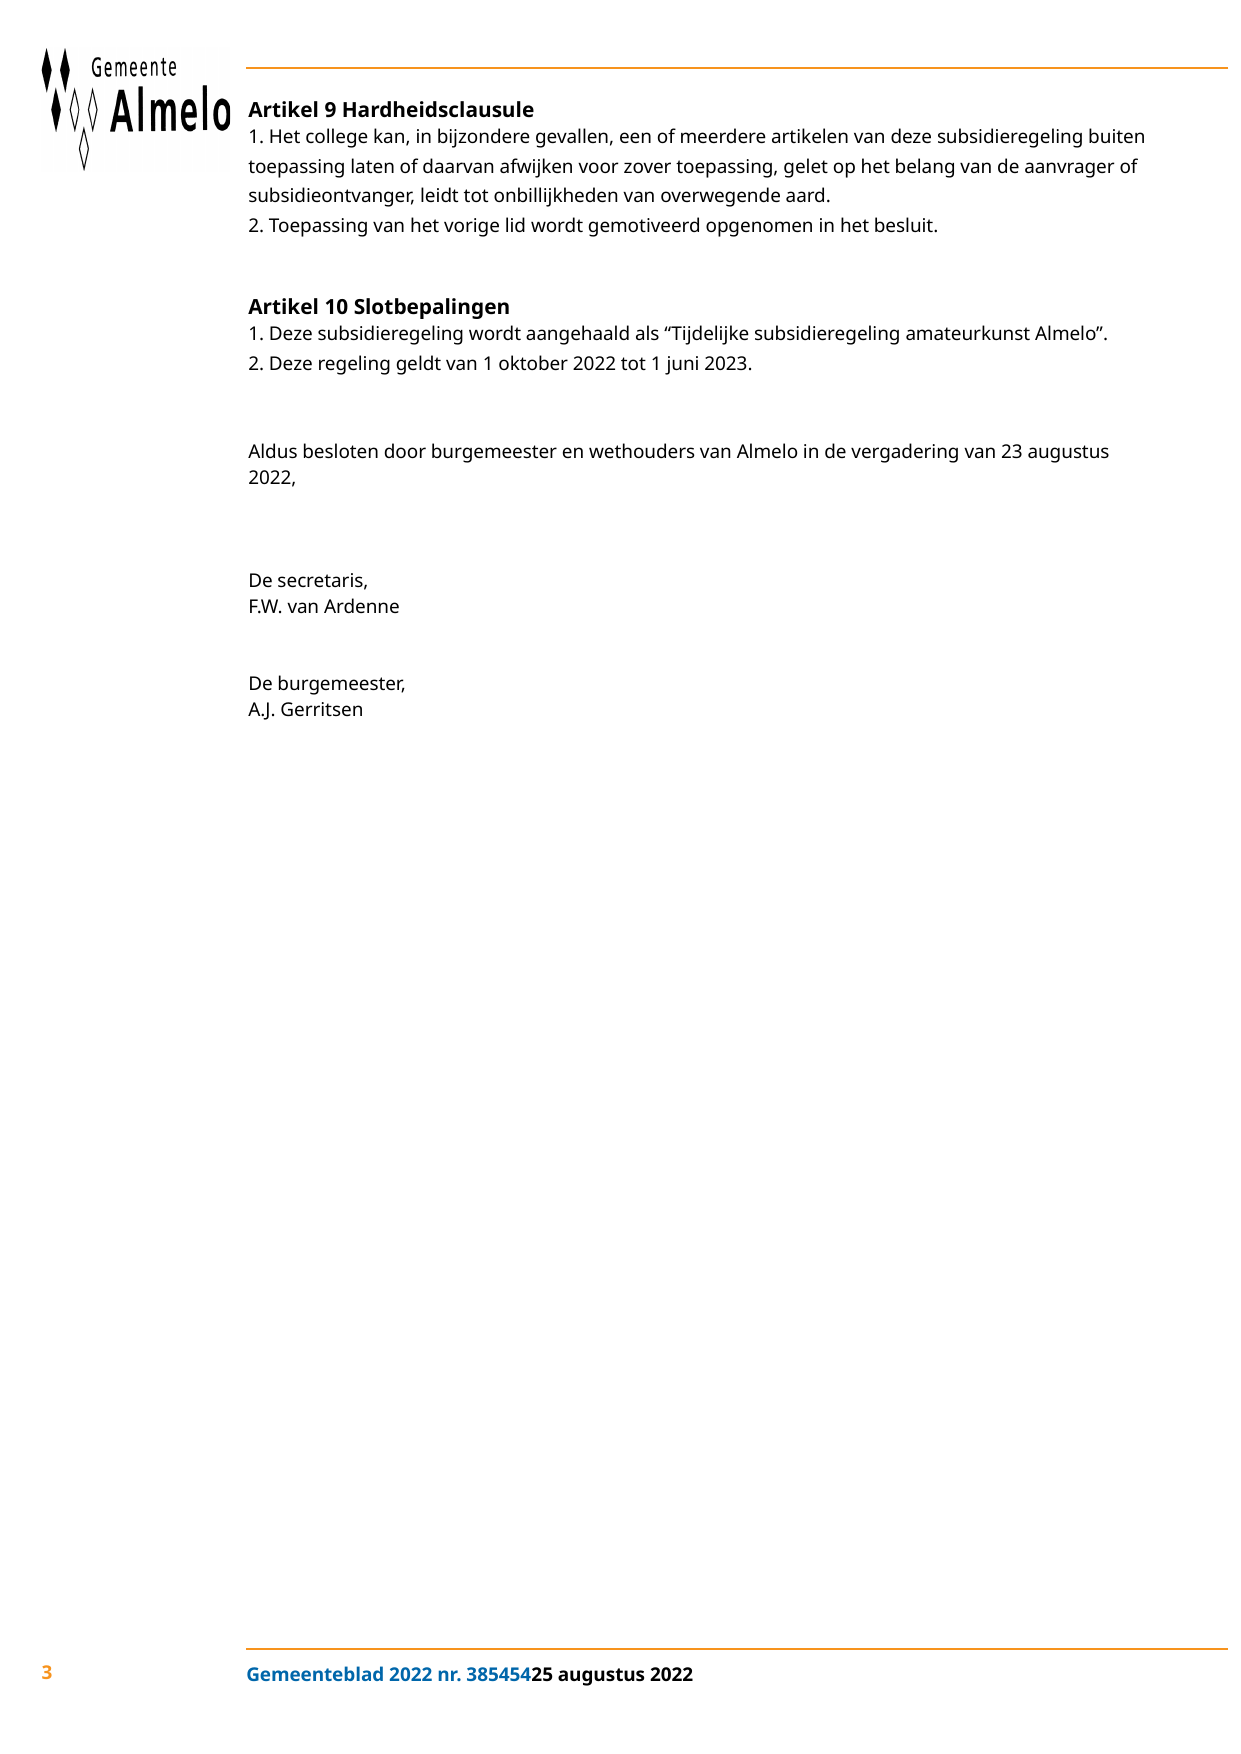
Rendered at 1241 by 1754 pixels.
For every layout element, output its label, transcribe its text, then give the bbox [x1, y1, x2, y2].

text 2. Deze regeling geldt van 1 oktober 2022 tot 1 juni 2023. [248, 350, 1152, 376]
text 1. Het college kan, in bijzondere gevallen, een of meerdere artikelen van deze subsidieregeling buiten toepassing laten of daarvan afwijken voor zover toepassing, gelet op het belang van de aanvrager of subsidieontvanger, leidt tot onbillijkheden van overwegende aard. [248, 123, 1152, 208]
text De secretaris, [248, 567, 1152, 593]
text 2. Toepassing van het vorige lid wordt gemotiveerd opgenomen in het besluit. [248, 212, 1152, 238]
text A.J. Gerritsen [248, 696, 1152, 722]
text F.W. van Ardenne [248, 593, 1152, 619]
picture [41, 47, 231, 172]
text Artikel 9 Hardheidsclausule [248, 95, 1152, 123]
text 1. Deze subsidieregeling wordt aangehaald als “Tijdelijke subsidieregeling amateurkunst Almelo”. [248, 320, 1152, 346]
text Artikel 10 Slotbepalingen [248, 292, 1152, 320]
text De burgemeester, [248, 670, 1152, 696]
text Aldus besloten door burgemeester en wethouders van Almelo in de vergadering van 23 augustus 2022, [248, 439, 1152, 490]
